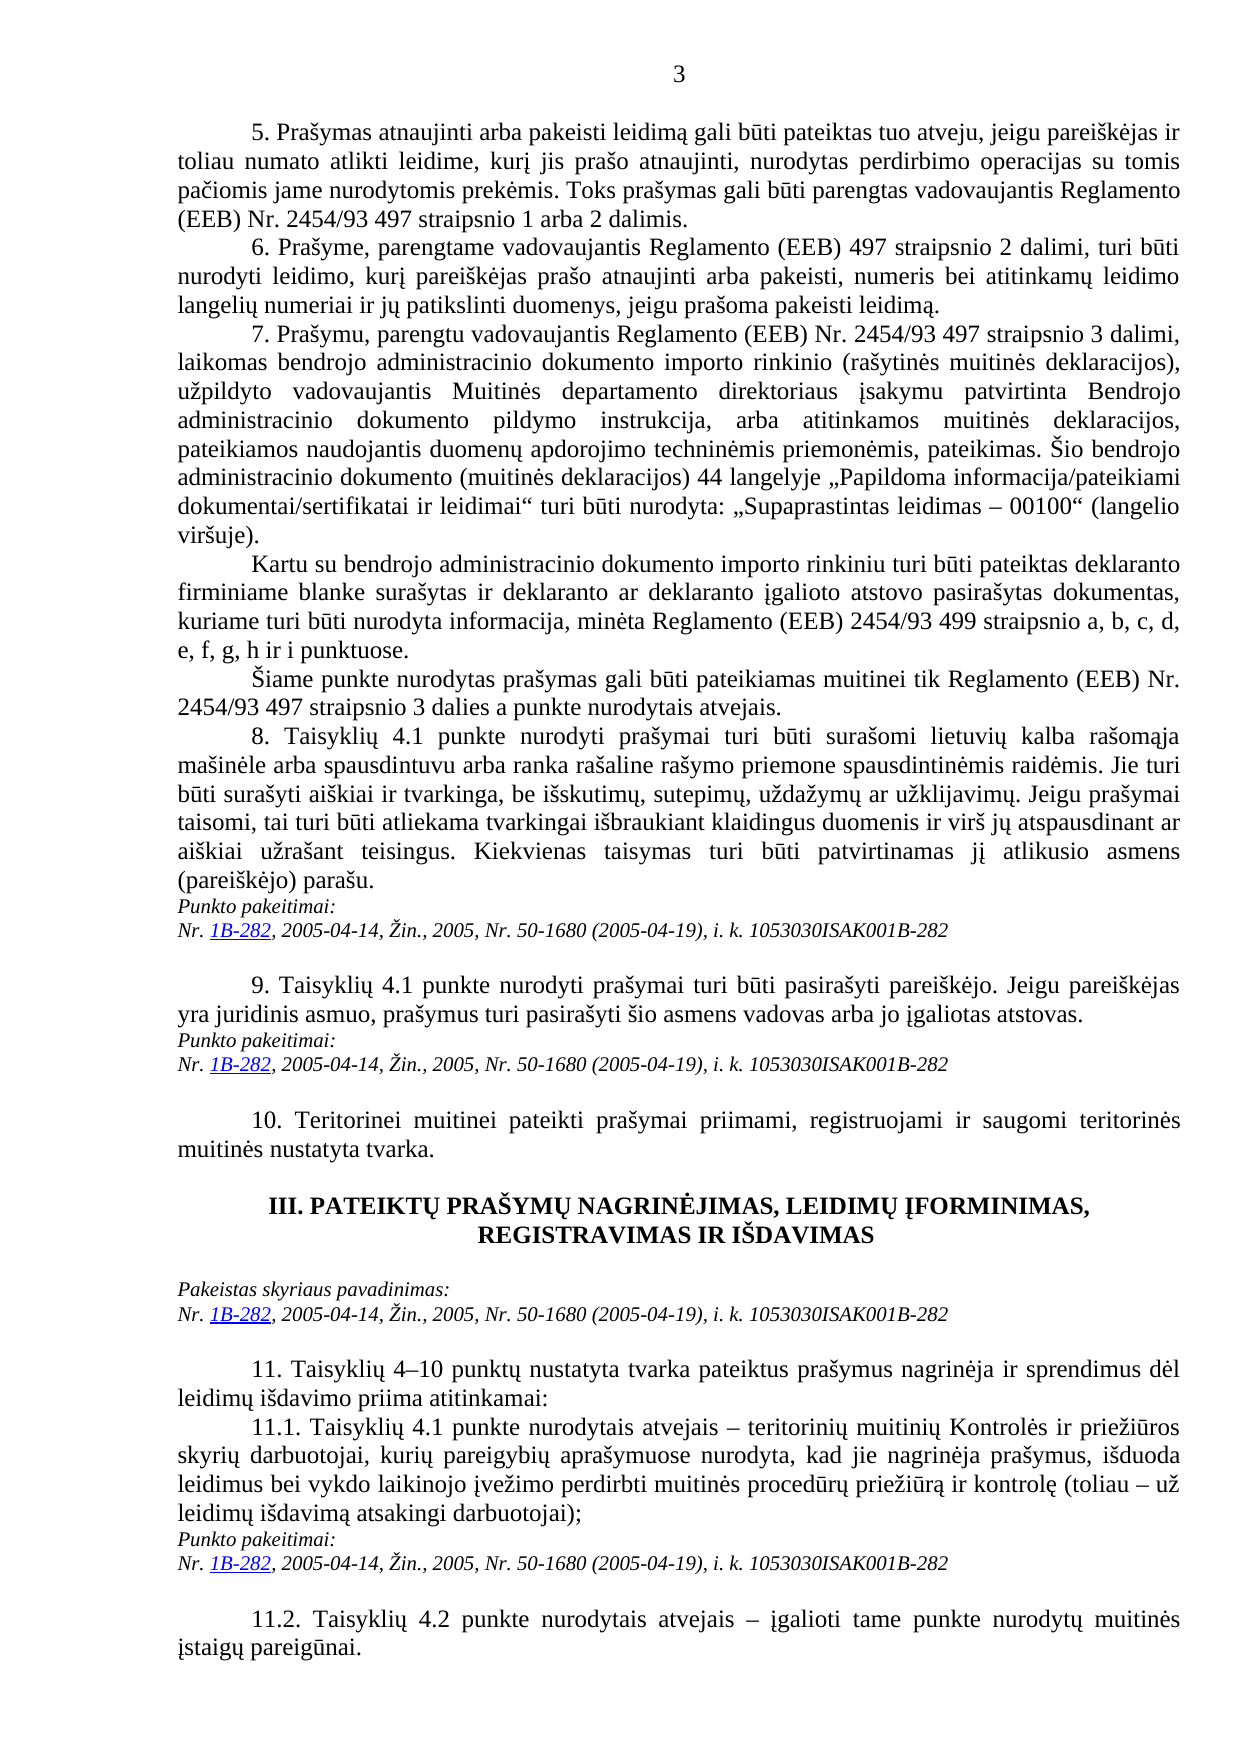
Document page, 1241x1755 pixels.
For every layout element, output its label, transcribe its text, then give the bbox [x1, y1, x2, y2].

text 5. Prašymas atnaujinti arba pakeisti leidimą gali būti pateiktas tuo atveju, jeigu pareiškėjas ir toliau numato atlikti leidime, kurį jis prašo atnaujinti, nurodytas perdirbimo operacijas su tomis pačiomis jame nurodytomis prekėmis. Toks prašymas gali būti parengtas vadovaujantis Reglamento (EEB) Nr. 2454/93 497 straipsnio 1 arba 2 dalimis. [177, 117, 1181, 232]
text Nr. 1B-282, 2005-04-14, Žin., 2005, Nr. 50-1680 (2005-04-19), i. k. 1053030ISAK001B-282 [177, 1551, 1181, 1575]
text Kartu su bendrojo administracinio dokumento importo rinkiniu turi būti pateiktas deklaranto firminiame blanke surašytas ir deklaranto ar deklaranto įgalioto atstovo pasirašytas dokumentas, kuriame turi būti nurodyta informacija, minėta Reglamento (EEB) 2454/93 499 straipsnio a, b, c, d, e, f, g, h ir i punktuose. [177, 549, 1181, 664]
text Nr. 1B-282, 2005-04-14, Žin., 2005, Nr. 50-1680 (2005-04-19), i. k. 1053030ISAK001B-282 [177, 918, 1181, 942]
text Punkto pakeitimai: [177, 1527, 1181, 1551]
text Punkto pakeitimai: [177, 1028, 1181, 1052]
text III. PATEIKTŲ PRAŠYMŲ NAGRINĖJIMAS, LEIDIMŲ ĮFORMINIMAS, REGISTRAVIMAS IR IŠDAVIMAS [177, 1191, 1181, 1249]
text 9. Taisyklių 4.1 punkte nurodyti prašymai turi būti pasirašyti pareiškėjo. Jeigu pareiškėjas yra juridinis asmuo, prašymus turi pasirašyti šio asmens vadovas arba jo įgaliotas atstovas. [177, 971, 1181, 1028]
text 10. Teritorinei muitinei pateikti prašymai priimami, registruojami ir saugomi teritorinės muitinės nustatyta tvarka. [177, 1105, 1181, 1162]
text Nr. 1B-282, 2005-04-14, Žin., 2005, Nr. 50-1680 (2005-04-19), i. k. 1053030ISAK001B-282 [177, 1052, 1181, 1076]
text 7. Prašymu, parengtu vadovaujantis Reglamento (EEB) Nr. 2454/93 497 straipsnio 3 dalimi, laikomas bendrojo administracinio dokumento importo rinkinio (rašytinės muitinės deklaracijos), užpildyto vadovaujantis Muitinės departamento direktoriaus įsakymu patvirtinta Bendrojo administracinio dokumento pildymo instrukcija, arba atitinkamos muitinės deklaracijos, pateikiamos naudojantis duomenų apdorojimo techninėmis priemonėmis, pateikimas. Šio bendrojo administracinio dokumento (muitinės deklaracijos) 44 langelyje „Papildoma informacija/pateikiami dokumentai/sertifikatai ir leidimai“ turi būti nurodyta: „Supaprastintas leidimas – 00100“ (langelio viršuje). [177, 319, 1181, 549]
text Nr. 1B-282, 2005-04-14, Žin., 2005, Nr. 50-1680 (2005-04-19), i. k. 1053030ISAK001B-282 [177, 1301, 1181, 1326]
text 11.2. Taisyklių 4.2 punkte nurodytais atvejais – įgalioti tame punkte nurodytų muitinės įstaigų pareigūnai. [177, 1604, 1181, 1661]
text Šiame punkte nurodytas prašymas gali būti pateikiamas muitinei tik Reglamento (EEB) Nr. 2454/93 497 straipsnio 3 dalies a punkte nurodytais atvejais. [177, 664, 1181, 721]
text Punkto pakeitimai: [177, 894, 1181, 918]
text 11. Taisyklių 4–10 punktų nustatyta tvarka pateiktus prašymus nagrinėja ir sprendimus dėl leidimų išdavimo priima atitinkamai: [177, 1354, 1181, 1412]
text 11.1. Taisyklių 4.1 punkte nurodytais atvejais – teritorinių muitinių Kontrolės ir priežiūros skyrių darbuotojai, kurių pareigybių aprašymuose nurodyta, kad jie nagrinėja prašymus, išduoda leidimus bei vykdo laikinojo įvežimo perdirbti muitinės procedūrų priežiūrą ir kontrolę (toliau – už leidimų išdavimą atsakingi darbuotojai); [177, 1412, 1181, 1527]
text 6. Prašyme, parengtame vadovaujantis Reglamento (EEB) 497 straipsnio 2 dalimi, turi būti nurodyti leidimo, kurį pareiškėjas prašo atnaujinti arba pakeisti, numeris bei atitinkamų leidimo langelių numeriai ir jų patikslinti duomenys, jeigu prašoma pakeisti leidimą. [177, 232, 1181, 319]
text 8. Taisyklių 4.1 punkte nurodyti prašymai turi būti surašomi lietuvių kalba rašomąja mašinėle arba spausdintuvu arba ranka rašaline rašymo priemone spausdintinėmis raidėmis. Jie turi būti surašyti aiškiai ir tvarkinga, be išskutimų, sutepimų, uždažymų ar užklijavimų. Jeigu prašymai taisomi, tai turi būti atliekama tvarkingai išbraukiant klaidingus duomenis ir virš jų atspausdinant ar aiškiai užrašant teisingus. Kiekvienas taisymas turi būti patvirtinamas jį atlikusio asmens (pareiškėjo) parašu. [177, 721, 1181, 894]
text Pakeistas skyriaus pavadinimas: [177, 1277, 1181, 1301]
